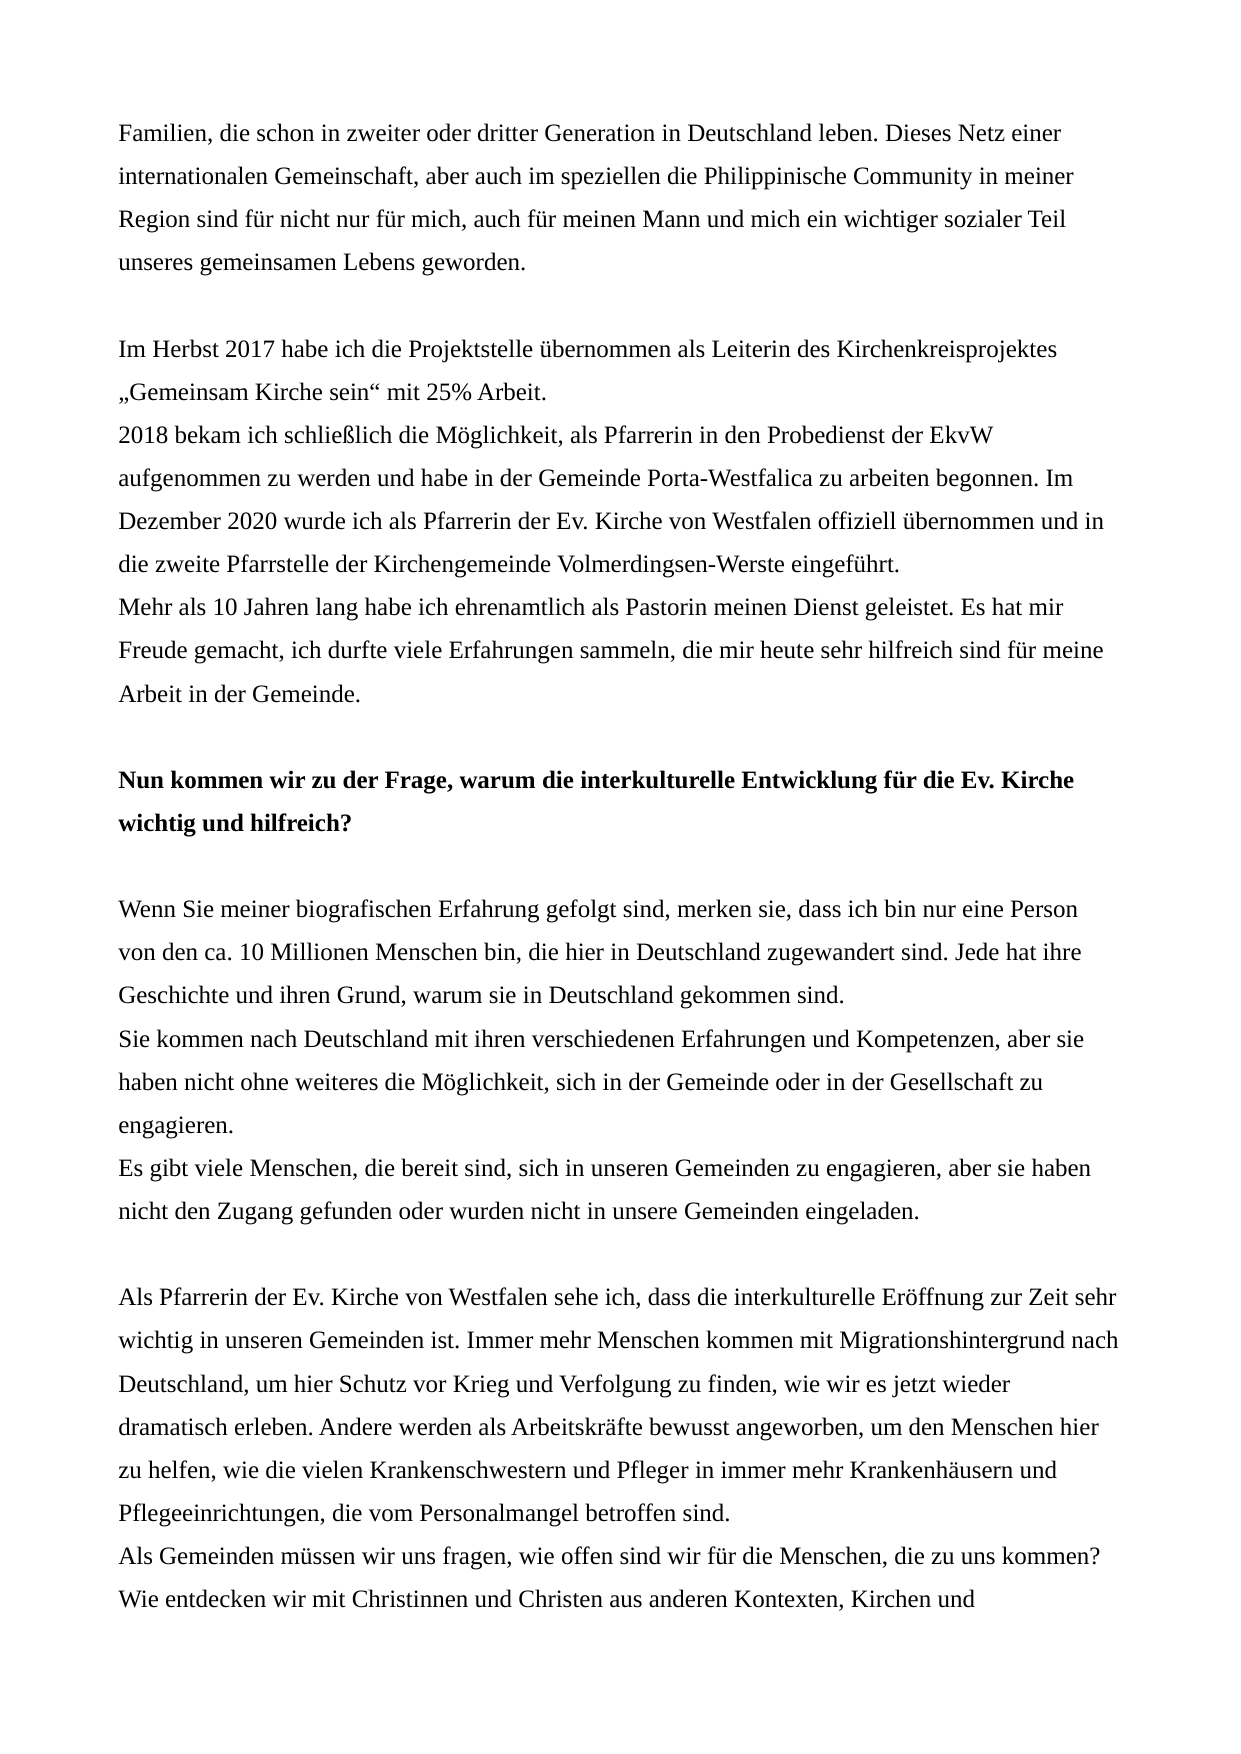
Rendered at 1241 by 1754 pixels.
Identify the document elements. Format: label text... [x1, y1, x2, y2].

text Als Pfarrerin der Ev. Kirche von Westfalen sehe ich, dass die interkulturelle Eröffnung zur Zeit sehr wichtig in unseren Gemeinden ist. Immer mehr Menschen kommen mit Migrationshintergrund nach Deutschland, um hier Schutz vor Krieg und Verfolgung zu finden, wie wir es jetzt wieder dramatisch erleben. Andere werden als Arbeitskräfte bewusst angeworben, um den Menschen hier zu helfen, wie die vielen Krankenschwestern und Pfleger in immer mehr Krankenhäusern und Pflegeeinrichtungen, die vom Personalmangel betroffen sind. [118, 1282, 1122, 1527]
text Als Gemeinden müssen wir uns fragen, wie offen sind wir für die Menschen, die zu uns kommen? Wie entdecken wir mit Christinnen und Christen aus anderen Kontexten, Kirchen und [118, 1541, 1122, 1613]
text Nun kommen wir zu der Frage, warum die interkulturelle Entwicklung für die Ev. Kirche wichtig und hilfreich? [118, 765, 1122, 837]
text Es gibt viele Menschen, die bereit sind, sich in unseren Gemeinden zu engagieren, aber sie haben nicht den Zugang gefunden oder wurden nicht in unsere Gemeinden eingeladen. [118, 1153, 1122, 1225]
text Wenn Sie meiner biografischen Erfahrung gefolgt sind, merken sie, dass ich bin nur eine Person von den ca. 10 Millionen Menschen bin, die hier in Deutschland zugewandert sind. Jede hat ihre Geschichte und ihren Grund, warum sie in Deutschland gekommen sind. [118, 894, 1122, 1009]
text Im Herbst 2017 habe ich die Projektstelle übernommen als Leiterin des Kirchenkreisprojektes „Gemeinsam Kirche sein“ mit 25% Arbeit. [118, 334, 1122, 406]
text Mehr als 10 Jahren lang habe ich ehrenamtlich als Pastorin meinen Dienst geleistet. Es hat mir Freude gemacht, ich durfte viele Erfahrungen sammeln, die mir heute sehr hilfreich sind für meine Arbeit in der Gemeinde. [118, 592, 1122, 707]
text 2018 bekam ich schließlich die Möglichkeit, als Pfarrerin in den Probedienst der EkvW aufgenommen zu werden und habe in der Gemeinde Porta-Westfalica zu arbeiten begonnen. Im Dezember 2020 wurde ich als Pfarrerin der Ev. Kirche von Westfalen offiziell übernommen und in die zweite Pfarrstelle der Kirchengemeinde Volmerdingsen-Werste eingeführt. [118, 420, 1122, 578]
text Sie kommen nach Deutschland mit ihren verschiedenen Erfahrungen und Kompetenzen, aber sie haben nicht ohne weiteres die Möglichkeit, sich in der Gemeinde oder in der Gesellschaft zu engagieren. [118, 1024, 1122, 1139]
text Familien, die schon in zweiter oder dritter Generation in Deutschland leben. Dieses Netz einer internationalen Gemeinschaft, aber auch im speziellen die Philippinische Community in meiner Region sind für nicht nur für mich, auch für meinen Mann und mich ein wichtiger sozialer Teil unseres gemeinsamen Lebens geworden. [118, 118, 1122, 276]
